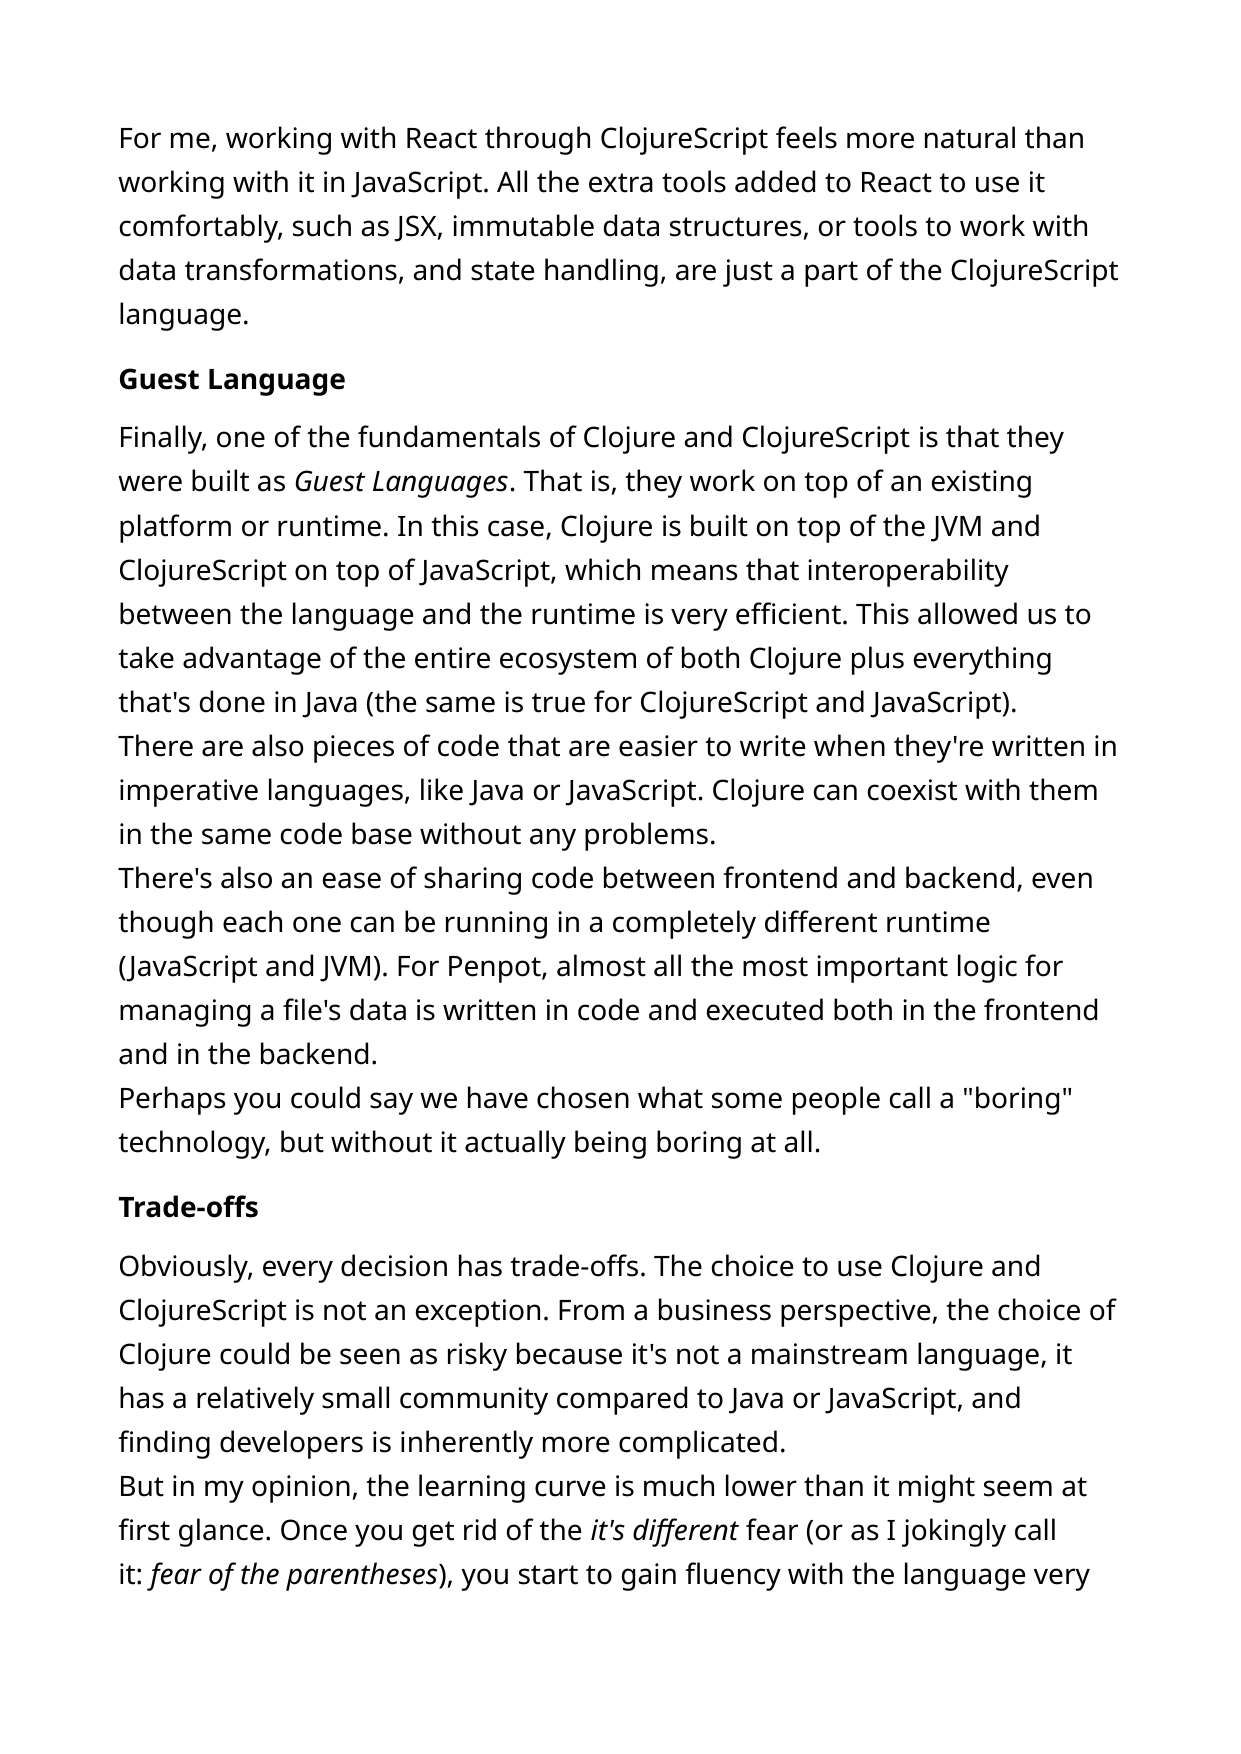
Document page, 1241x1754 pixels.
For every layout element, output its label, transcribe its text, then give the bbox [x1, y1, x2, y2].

text There are also pieces of code that are easier to write when they're written in imperative languages, like Java or JavaScript. Clojure can coexist with them in the same code base without any problems. [118, 726, 1122, 853]
text Obviously, every decision has trade-offs. The choice to use Clojure and ClojureScript is not an exception. From a business perspective, the choice of Clojure could be seen as risky because it's not a mainstream language, it has a relatively small community compared to Java or JavaScript, and finding developers is inherently more complicated. [118, 1246, 1122, 1461]
text But in my opinion, the learning curve is much lower than it might seem at first glance. Once you get rid of the it's different fear (or as I jokingly call it: fear of the parentheses), you start to gain fluency with the language very [118, 1466, 1122, 1593]
text There's also an ease of sharing code between frontend and backend, even though each one can be running in a completely different runtime (JavaScript and JVM). For Penpot, almost all the most important logic for managing a file's data is written in code and executed both in the frontend and in the backend. [118, 858, 1122, 1073]
subtitle Guest Language [118, 359, 1122, 398]
text For me, working with React through ClojureScript feels more natural than working with it in JavaScript. All the extra tools added to React to use it comfortably, such as JSX, immutable data structures, or tools to work with data transformations, and state handling, are just a part of the ClojureScript language. [118, 118, 1122, 333]
text Finally, one of the fundamentals of Clojure and ClojureScript ​​is that they were built as Guest Languages. That is, they work on top of an existing platform or runtime. In this case, Clojure is built on top of the JVM and ClojureScript on top of JavaScript, which means that interoperability between the language and the runtime is very efficient. This allowed us to take advantage of the entire ecosystem of both Clojure plus everything that's done in Java (the same is true for ClojureScript and JavaScript). [118, 418, 1122, 720]
subtitle Trade-offs [118, 1188, 1122, 1226]
text Perhaps you could say we have chosen what some people call a "boring" technology, but without it actually being boring at all. [118, 1079, 1122, 1161]
